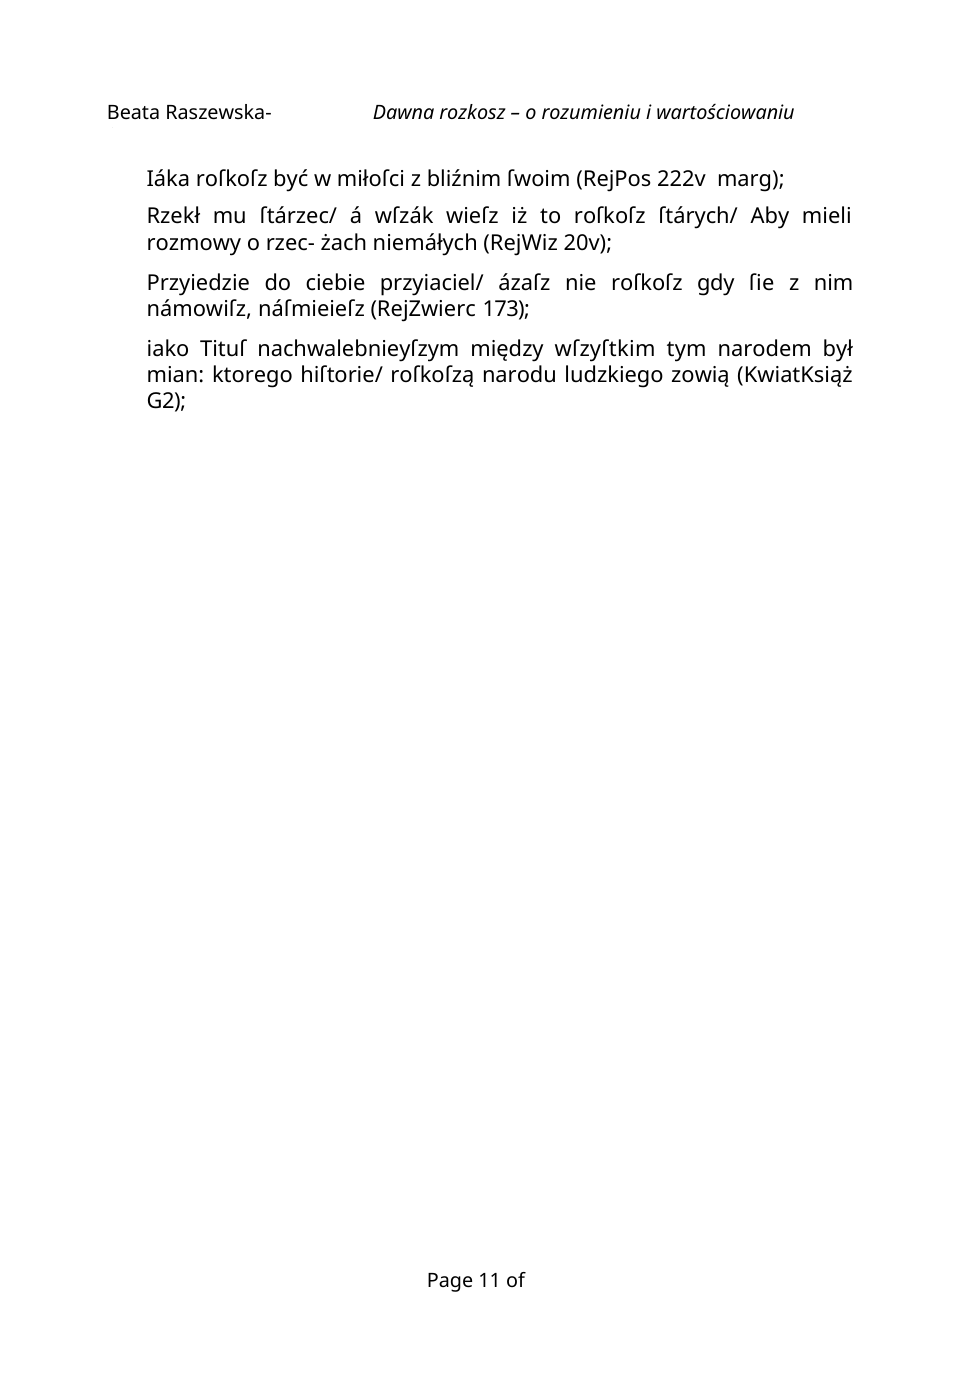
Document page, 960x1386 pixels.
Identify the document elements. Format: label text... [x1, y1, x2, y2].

text Przyiedzie do ciebie przyiaciel/ ázaſz nie roſkoſz gdy ſie z nim námowiſz, náſmieieſz (RejZwierc 173); [146, 269, 853, 322]
text Rzekł mu ſtárzec/ á wſzák wieſz iż to roſkoſz ſtárych/ Aby mieli rozmowy o rzec- żach niemáłych (RejWiz 20v); [146, 203, 853, 256]
text iako Tituſ nachwalebnieyſzym między wſzyſtkim tym narodem był mian: ktorego hiſtorie/ roſkoſzą narodu ludzkiego zowią (KwiatKsiąż G2); [146, 335, 853, 414]
text Iáka roſkoſz być w miłoſci z bliźnim ſwoim (RejPos 222v marg); [146, 163, 863, 192]
